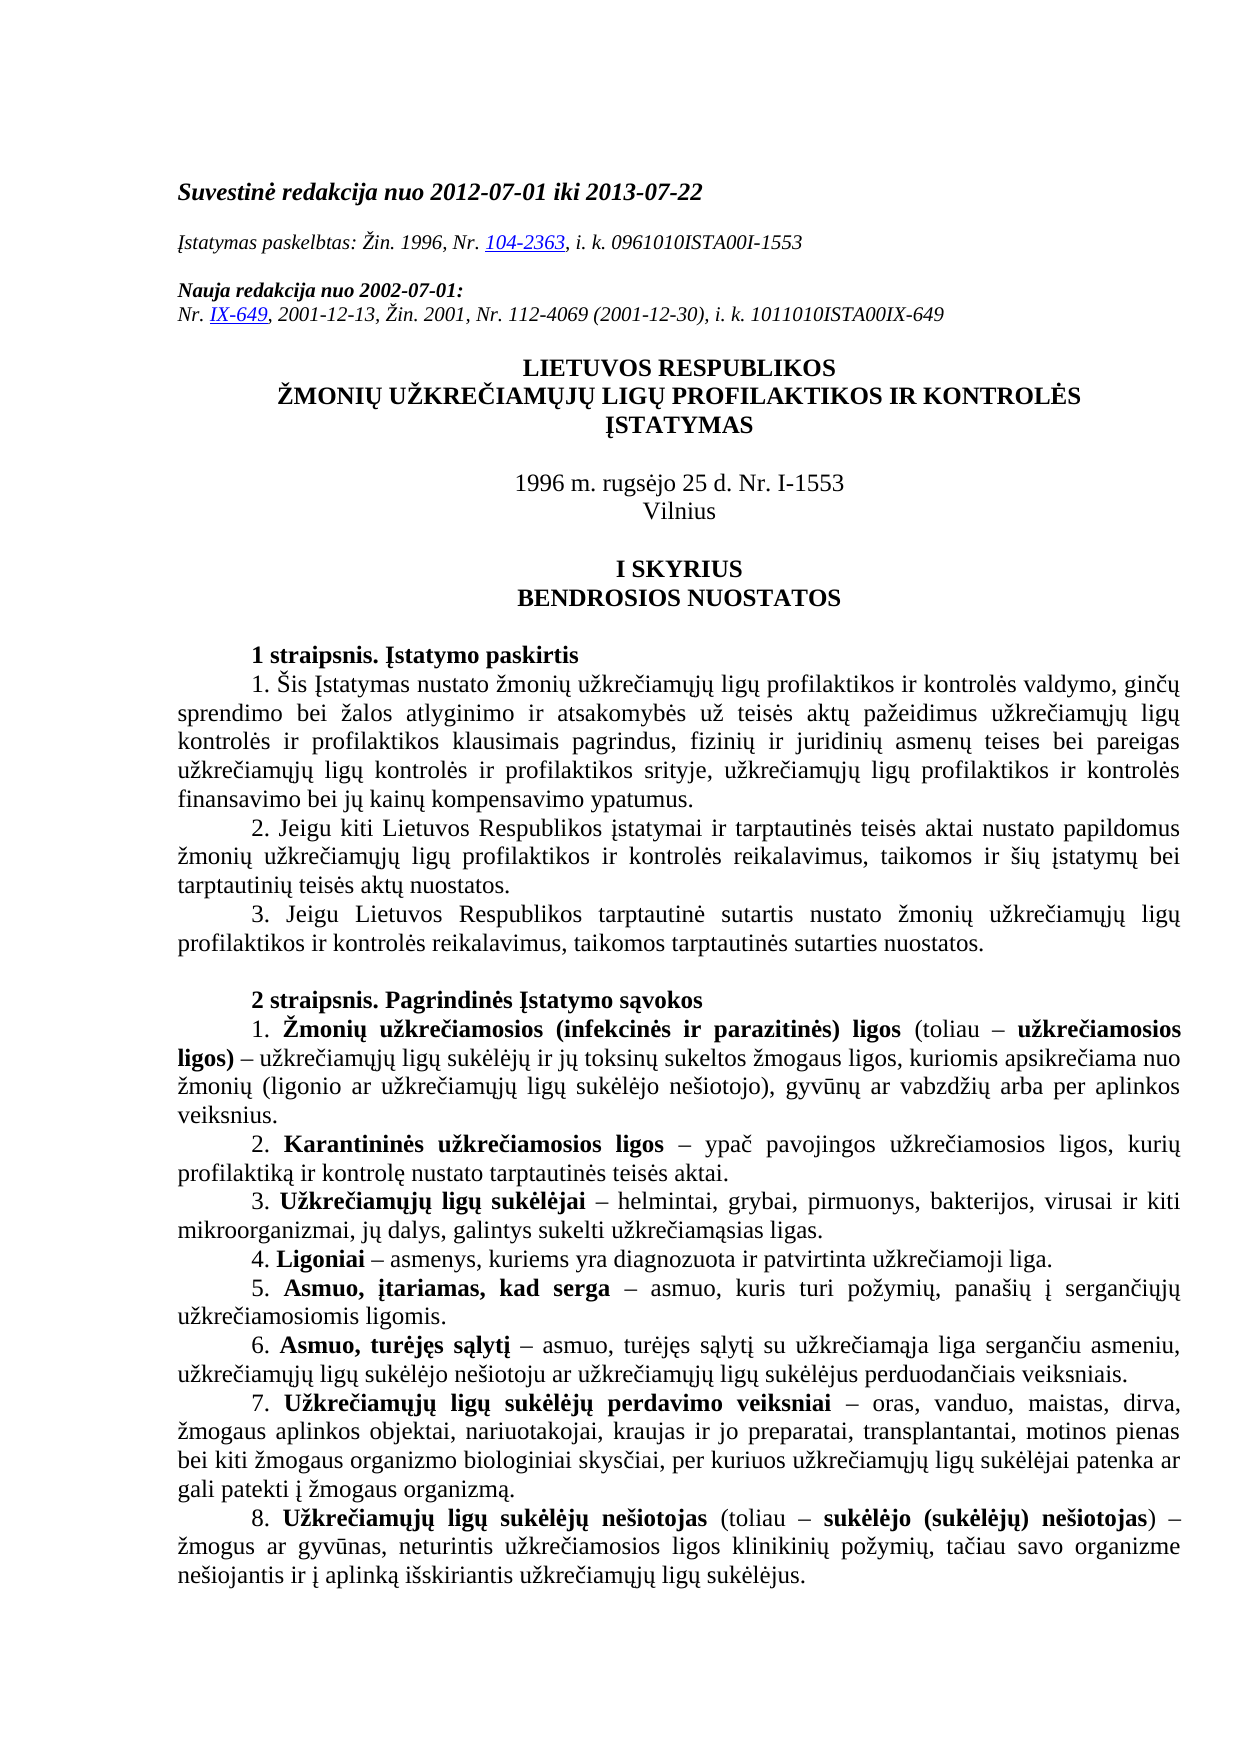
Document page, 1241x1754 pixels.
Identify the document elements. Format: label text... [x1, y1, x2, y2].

text 1. Žmonių užkrečiamosios (infekcinės ir parazitinės) ligos (toliau – užkrečiamosios ligos) – užkrečiamųjų ligų sukėlėjų ir jų toksinų sukeltos žmogaus ligos, kuriomis apsikrečiama nuo žmonių (ligonio ar užkrečiamųjų ligų sukėlėjo nešiotojo), gyvūnų ar vabzdžių arba per aplinkos veiksnius. [177, 1014, 1181, 1129]
text 2. Karantininės užkrečiamosios ligos – ypač pavojingos užkrečiamosios ligos, kurių profilaktiką ir kontrolę nustato tarptautinės teisės aktai. [177, 1129, 1181, 1186]
text Suvestinė redakcija nuo 2012-07-01 iki 2013-07-22 [177, 177, 1181, 206]
text 5. Asmuo, įtariamas, kad serga – asmuo, kuris turi požymių, panašių į sergančiųjų užkrečiamosiomis ligomis. [177, 1273, 1181, 1330]
text 7. Užkrečiamųjų ligų sukėlėjų perdavimo veiksniai – oras, vanduo, maistas, dirva, žmogaus aplinkos objektai, nariuotakojai, kraujas ir jo preparatai, transplantantai, motinos pienas bei kiti žmogaus organizmo biologiniai skysčiai, per kuriuos užkrečiamųjų ligų sukėlėjai patenka ar gali patekti į žmogaus organizmą. [177, 1388, 1181, 1503]
text I SKYRIUS [177, 554, 1181, 583]
text LIETUVOS RESPUBLIKOS ŽMONIŲ UŽKREČIAMŲJŲ LIGŲ PROFILAKTIKOS IR KONTROLĖS ĮSTATYMAS [177, 353, 1181, 439]
text 3. Jeigu Lietuvos Respublikos tarptautinė sutartis nustato žmonių užkrečiamųjų ligų profilaktikos ir kontrolės reikalavimus, taikomos tarptautinės sutarties nuostatos. [177, 899, 1181, 956]
text BENDROSIOS NUOSTATOS [177, 583, 1181, 611]
text 6. Asmuo, turėjęs sąlytį – asmuo, turėjęs sąlytį su užkrečiamąja liga sergančiu asmeniu, užkrečiamųjų ligų sukėlėjo nešiotoju ar užkrečiamųjų ligų sukėlėjus perduodančiais veiksniais. [177, 1330, 1181, 1388]
text 1. Šis Įstatymas nustato žmonių užkrečiamųjų ligų profilaktikos ir kontrolės valdymo, ginčų sprendimo bei žalos atlyginimo ir atsakomybės už teisės aktų pažeidimus užkrečiamųjų ligų kontrolės ir profilaktikos klausimais pagrindus, fizinių ir juridinių asmenų teises bei pareigas užkrečiamųjų ligų kontrolės ir profilaktikos srityje, užkrečiamųjų ligų profilaktikos ir kontrolės finansavimo bei jų kainų kompensavimo ypatumus. [177, 669, 1181, 813]
text 2. Jeigu kiti Lietuvos Respublikos įstatymai ir tarptautinės teisės aktai nustato papildomus žmonių užkrečiamųjų ligų profilaktikos ir kontrolės reikalavimus, taikomos ir šių įstatymų bei tarptautinių teisės aktų nuostatos. [177, 813, 1181, 899]
text Vilnius [177, 496, 1181, 525]
text Nauja redakcija nuo 2002-07-01: [177, 278, 1181, 302]
text 1 straipsnis. Įstatymo paskirtis [177, 640, 1181, 669]
text Nr. IX-649, 2001-12-13, Žin. 2001, Nr. 112-4069 (2001-12-30), i. k. 1011010ISTA00IX-649 [177, 302, 1181, 326]
text 3. Užkrečiamųjų ligų sukėlėjai – helmintai, grybai, pirmuonys, bakterijos, virusai ir kiti mikroorganizmai, jų dalys, galintys sukelti užkrečiamąsias ligas. [177, 1186, 1181, 1244]
text 1996 m. rugsėjo 25 d. Nr. I-1553 [177, 468, 1181, 496]
text Įstatymas paskelbtas: Žin. 1996, Nr. 104-2363, i. k. 0961010ISTA00I-1553 [177, 230, 1181, 254]
text 4. Ligoniai – asmenys, kuriems yra diagnozuota ir patvirtinta užkrečiamoji liga. [177, 1244, 1181, 1273]
text 2 straipsnis. Pagrindinės Įstatymo sąvokos [177, 985, 1181, 1014]
text 8. Užkrečiamųjų ligų sukėlėjų nešiotojas (toliau – sukėlėjo (sukėlėjų) nešiotojas) – žmogus ar gyvūnas, neturintis užkrečiamosios ligos klinikinių požymių, tačiau savo organizme nešiojantis ir į aplinką išskiriantis užkrečiamųjų ligų sukėlėjus. [177, 1503, 1181, 1589]
